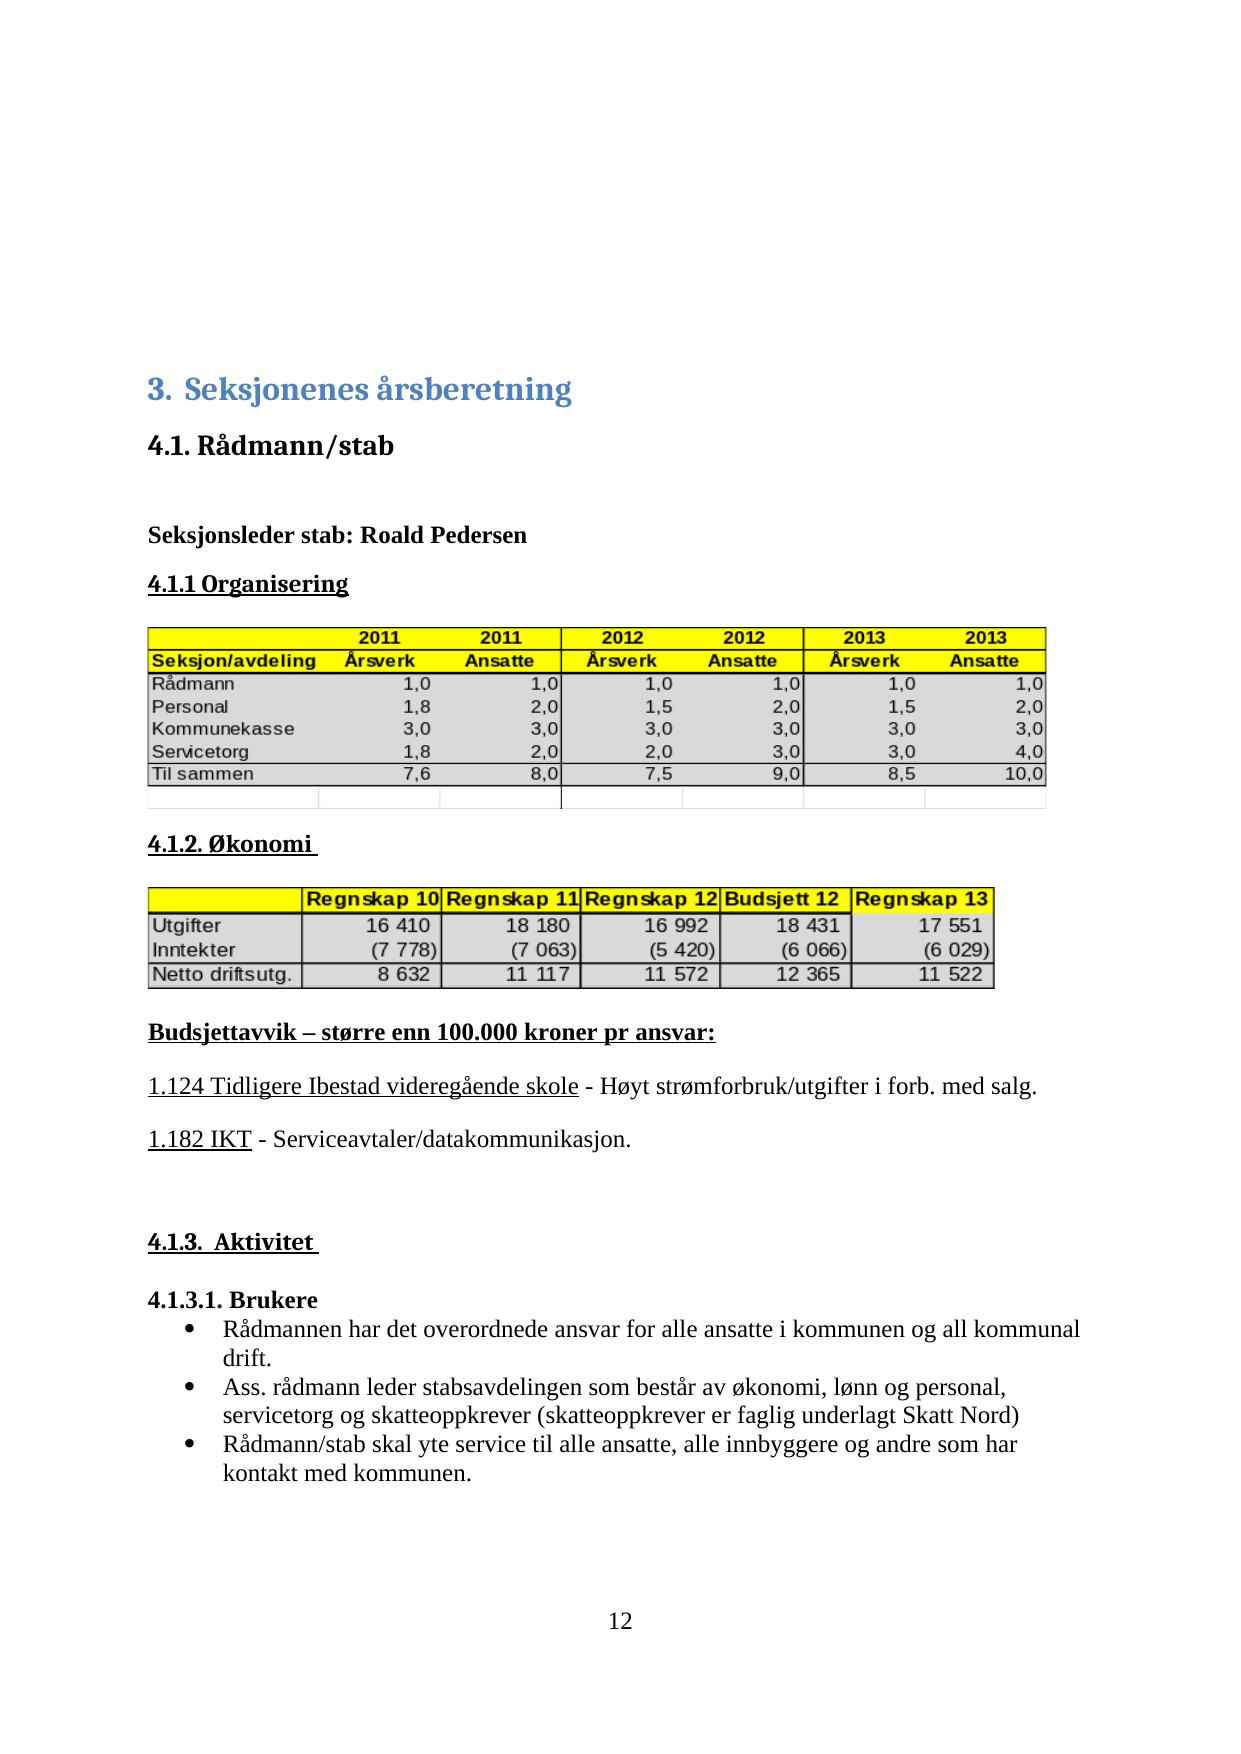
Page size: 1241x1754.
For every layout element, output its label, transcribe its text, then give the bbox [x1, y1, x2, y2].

text Seksjonsleder stab: Roald Pedersen [148, 520, 1092, 549]
text 4.1.3.1. Brukere [148, 1286, 1092, 1314]
text 1.124 Tidligere Ibestad videregående skole - Høyt strømforbruk/utgifter i forb. med salg. [148, 1071, 1092, 1099]
text 4.1. Rådmann/stab [148, 429, 1092, 463]
text Budsjettavvik – større enn 100.000 kroner pr ansvar: [148, 1017, 1092, 1046]
list Rådmann/stab skal yte service til alle ansatte, alle innbyggere og andre som har kontakt med kommunen. [185, 1429, 1092, 1487]
text 4.1.3. Aktivitet [148, 1199, 1092, 1257]
list Ass. rådmann leder stabsavdelingen som består av økonomi, lønn og personal, servicetorg og skatteoppkrever (skatteoppkrever er faglig underlagt Skatt Nord) [185, 1372, 1092, 1429]
text 4.1.1 Organisering [148, 570, 1092, 599]
text 1.182 IKT - Serviceavtaler/datakommunikasjon. [148, 1124, 1092, 1153]
text 4.1.2. Økonomi [148, 830, 1092, 858]
list Rådmannen har det overordnede ansvar for alle ansatte i kommunen og all kommunal drift. [185, 1314, 1092, 1372]
list Seksjonenes årsberetning [148, 370, 1092, 408]
